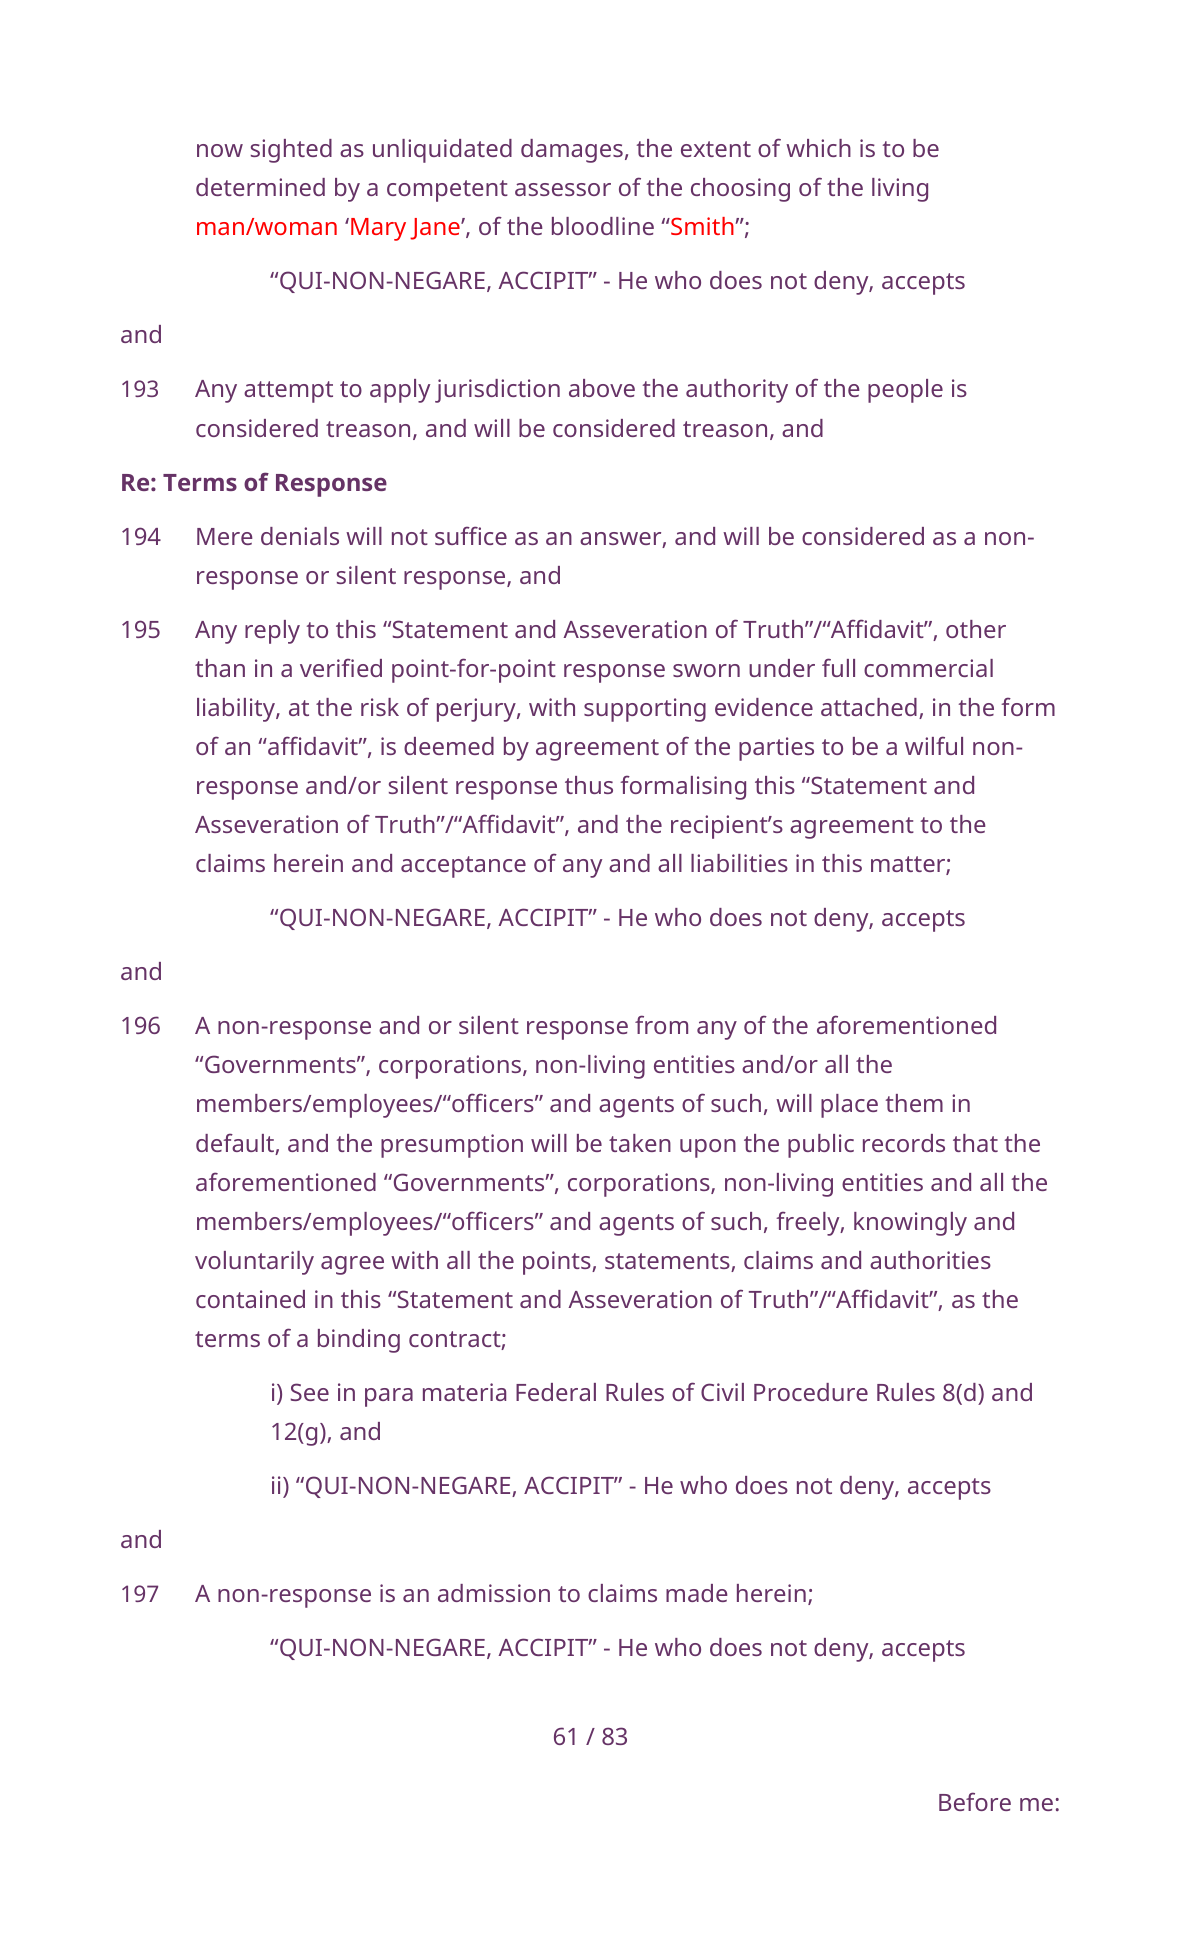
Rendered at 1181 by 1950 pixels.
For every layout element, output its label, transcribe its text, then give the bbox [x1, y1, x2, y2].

list “QUI-NON-NEGARE, ACCIPIT” - He who does not deny, accepts [232, 1631, 1061, 1664]
list Re: Terms of Response [120, 465, 1061, 498]
list and [120, 318, 1061, 351]
list and [120, 955, 1061, 988]
list Mere denials will not suffice as an answer, and will be considered as a non-response or silent response, and [120, 519, 1061, 591]
list Any attempt to apply jurisdiction above the authority of the people is considered treason, and will be considered treason, and [120, 372, 1061, 444]
list i) See in para materia Federal Rules of Civil Procedure Rules 8(d) and 12(g), and [232, 1376, 1061, 1447]
list now sighted as unliquidated damages, the extent of which is to be determined by a competent assessor of the choosing of the living man/woman ‘Mary Jane’, of the bloodline “Smith”; [120, 132, 1061, 243]
list Any reply to this “Statement and Asseveration of Truth”/“Affidavit”, other than in a verified point-for-point response sworn under full commercial liability, at the risk of perjury, with supporting evidence attached, in the form of an “affidavit”, is deemed by agreement of the parties to be a wilful non-response and/or silent response thus formalising this “Statement and Asseveration of Truth”/“Affidavit”, and the recipient’s agreement to the claims herein and acceptance of any and all liabilities in this matter; [120, 613, 1061, 879]
list A non-response and or silent response from any of the aforementioned “Governments”, corporations, non-living entities and/or all the members/employees/“officers” and agents of such, will place them in default, and the presumption will be taken upon the public records that the aforementioned “Governments”, corporations, non-living entities and all the members/employees/“officers” and agents of such, freely, knowingly and voluntarily agree with all the points, statements, claims and authorities contained in this “Statement and Asseveration of Truth”/“Affidavit”, as the terms of a binding contract; [120, 1009, 1061, 1354]
list A non-response is an admission to claims made herein; [120, 1577, 1061, 1609]
list “QUI-NON-NEGARE, ACCIPIT” - He who does not deny, accepts [232, 901, 1061, 934]
list and [120, 1523, 1061, 1556]
list ii) “QUI-NON-NEGARE, ACCIPIT” - He who does not deny, accepts [232, 1469, 1061, 1501]
list “QUI-NON-NEGARE, ACCIPIT” - He who does not deny, accepts [232, 264, 1061, 297]
